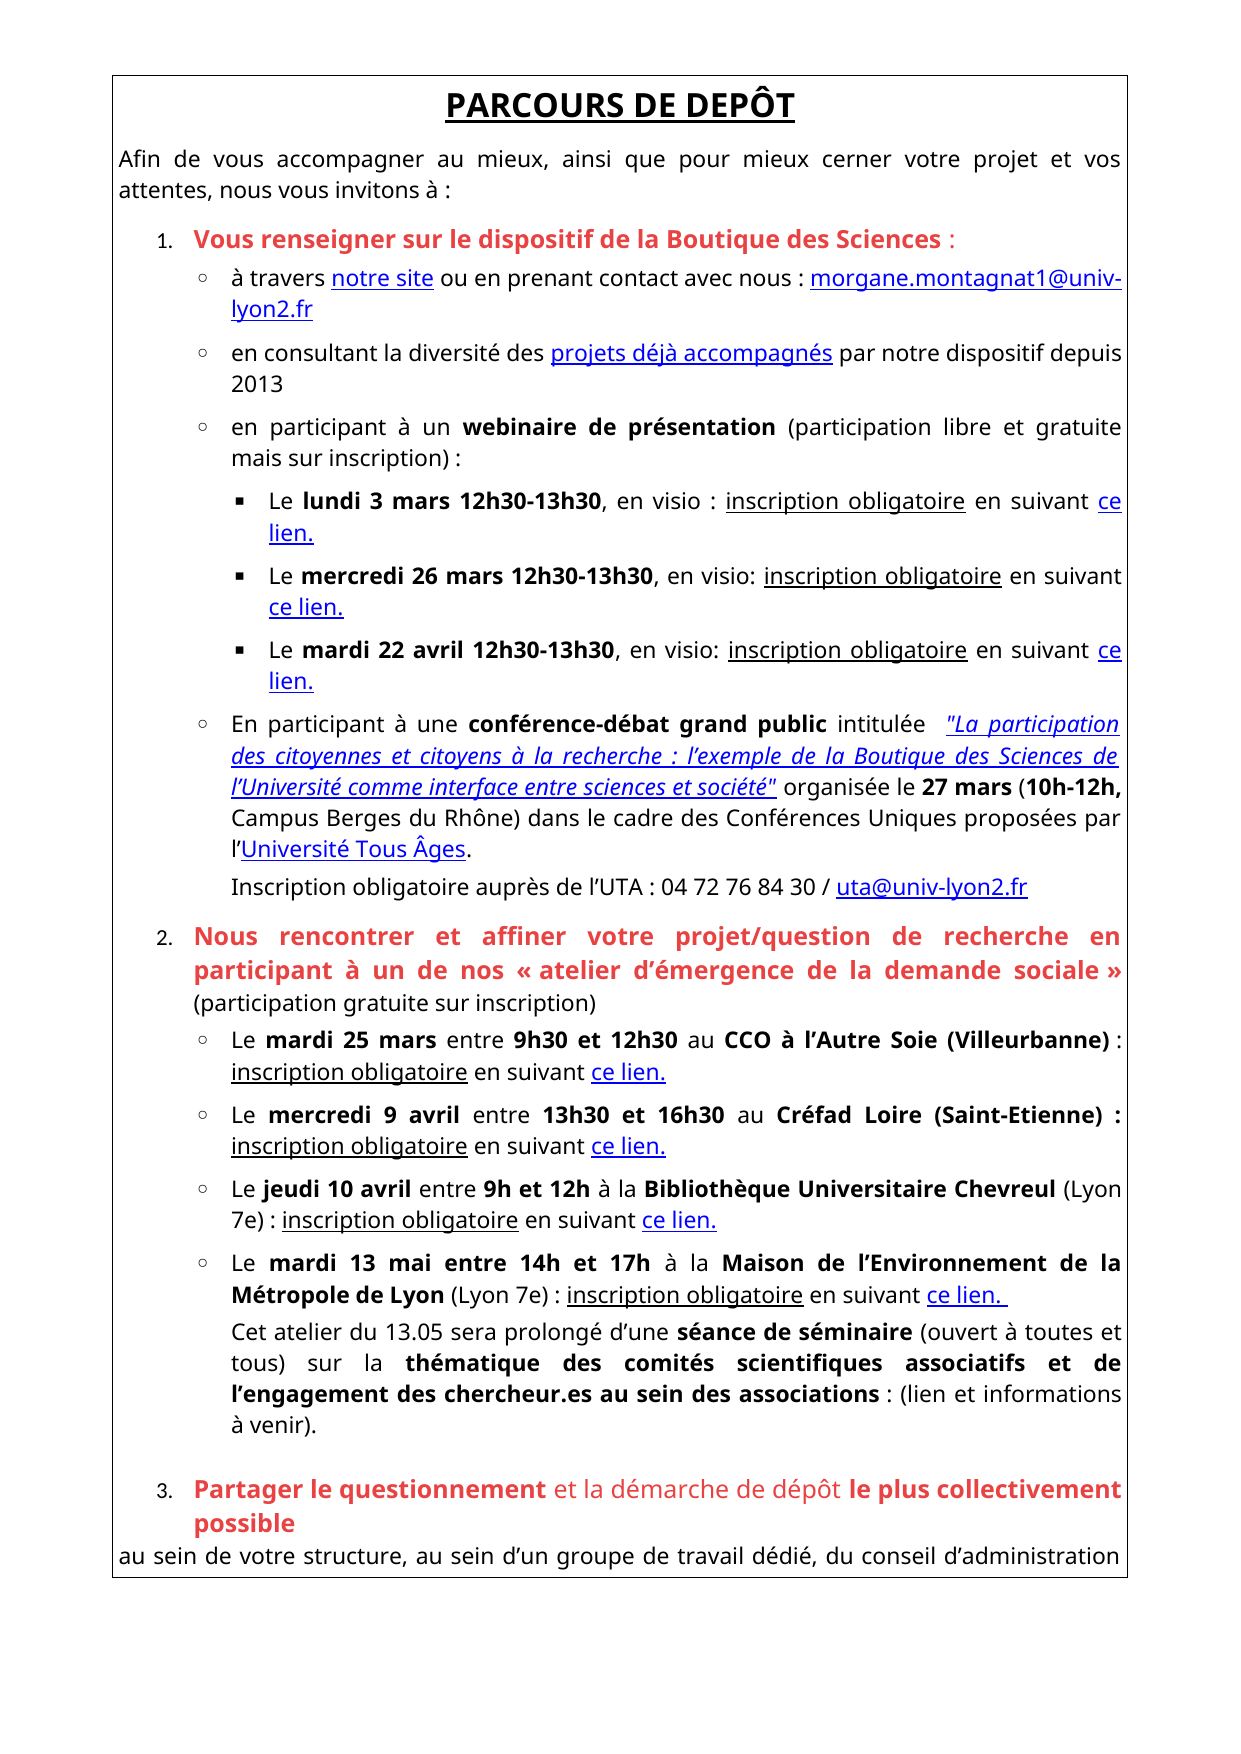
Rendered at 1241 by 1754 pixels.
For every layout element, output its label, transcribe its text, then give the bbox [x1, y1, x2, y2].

table_header PARCOURS DE DEPÔT Afin de vous accompagner au mieux, ainsi que pour mieux cerner votre projet et vos attentes, nous vous invitons à : Vous renseigner sur le dispositif de la Boutique des Sciences : à travers notre site ou en prenant contact avec nous : morgane.montagnat1@univ-lyon2.fr en consultant la diversité des projets déjà accompagnés par notre dispositif depuis 2013 en participant à un webinaire de présentation (participation libre et gratuite mais sur inscription) : Le lundi 3 mars 12h30-13h30, en visio : inscription obligatoire en suivant ce lien. Le mercredi 26 mars 12h30-13h30, en visio: inscription obligatoire en suivant ce lien. Le mardi 22 avril 12h30-13h30, en visio: inscription obligatoire en suivant ce lien. En participant à une conférence-débat grand public intitulée "La participation des citoyennes et citoyens à la recherche : l’exemple de la Boutique des Sciences de l’Université comme interface entre sciences et société" organisée le 27 mars (10h-12h, Campus Berges du Rhône) dans le cadre des Conférences Uniques proposées par l’Université Tous Âges. Inscription obligatoire auprès de l’UTA : 04 72 76 84 30 / uta@univ-lyon2.fr Nous rencontrer et affiner votre projet/question de recherche en participant à un de nos « atelier d’émergence de la demande sociale » (participation gratuite sur inscription) Le mardi 25 mars entre 9h30 et 12h30 au CCO à l’Autre Soie (Villeurbanne) : inscription obligatoire en suivant ce lien. Le mercredi 9 avril entre 13h30 et 16h30 au Créfad Loire (Saint-Etienne) : inscription obligatoire en suivant ce lien. Le jeudi 10 avril entre 9h et 12h à la Bibliothèque Universitaire Chevreul (Lyon 7e) : inscription obligatoire en suivant ce lien. Le mardi 13 mai entre 14h et 17h à la Maison de l’Environnement de la Métropole de Lyon (Lyon 7e) : inscription obligatoire en suivant ce lien. Cet atelier du 13.05 sera prolongé d’une séance de séminaire (ouvert à toutes et tous) sur la thématique des comités scientifiques associatifs et de l’engagement des chercheur.es au sein des associations : (lien et informations à venir). Partager le questionnement et la démarche de dépôt le plus collectivement possible au sein de votre structure, au sein d’un groupe de travail dédié, du conseil d’administration [113, 76, 1127, 1577]
